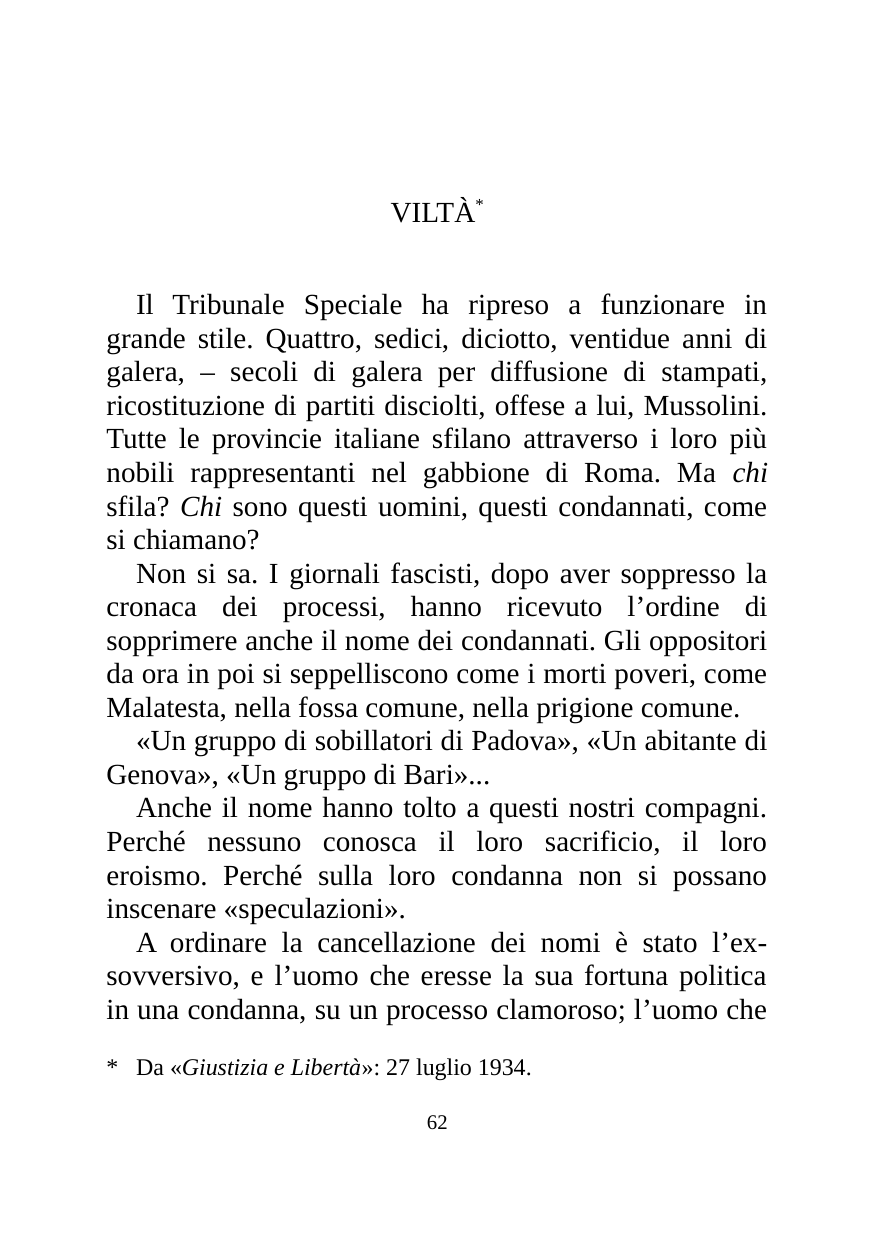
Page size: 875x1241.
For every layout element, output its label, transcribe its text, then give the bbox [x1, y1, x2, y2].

text Non si sa. I giornali fascisti, dopo aver soppresso la cronaca dei processi, hanno ricevuto l’ordine di sopprimere anche il nome dei condannati. Gli oppositori da ora in poi si seppelliscono come i morti poveri, come Malatesta, nella fossa comune, nella prigione comune. [106, 556, 768, 723]
text «Un gruppo di sobillatori di Padova», «Un abitante di Genova», «Un gruppo di Bari»... [106, 723, 768, 791]
text Anche il nome hanno tolto a questi nostri compagni. Perché nessuno conosca il loro sacrificio, il loro eroismo. Perché sulla loro condanna non si possano inscenare «speculazioni». [106, 791, 768, 925]
text Da «Giustizia e Libertà»: 27 luglio 1934. [106, 1053, 768, 1080]
text Il Tribunale Speciale ha ripreso a funzionare in grande stile. Quattro, sedici, diciotto, ventidue anni di galera, – secoli di galera per diffusione di stampati, ricostituzione di partiti disciolti, offese a lui, Mussolini. Tutte le provincie italiane sfilano attraverso i loro più nobili rappresentanti nel gabbione di Roma. Ma chi sfila? Chi sono questi uomini, questi condannati, come si chiamano? [106, 287, 768, 556]
subtitle VILTÀ [106, 195, 768, 228]
text A ordinare la cancellazione dei nomi è stato l’ex-sovversivo, e l’uomo che eresse la sua fortuna politica in una condanna, su un processo clamoroso; l’uomo che [106, 925, 768, 1025]
